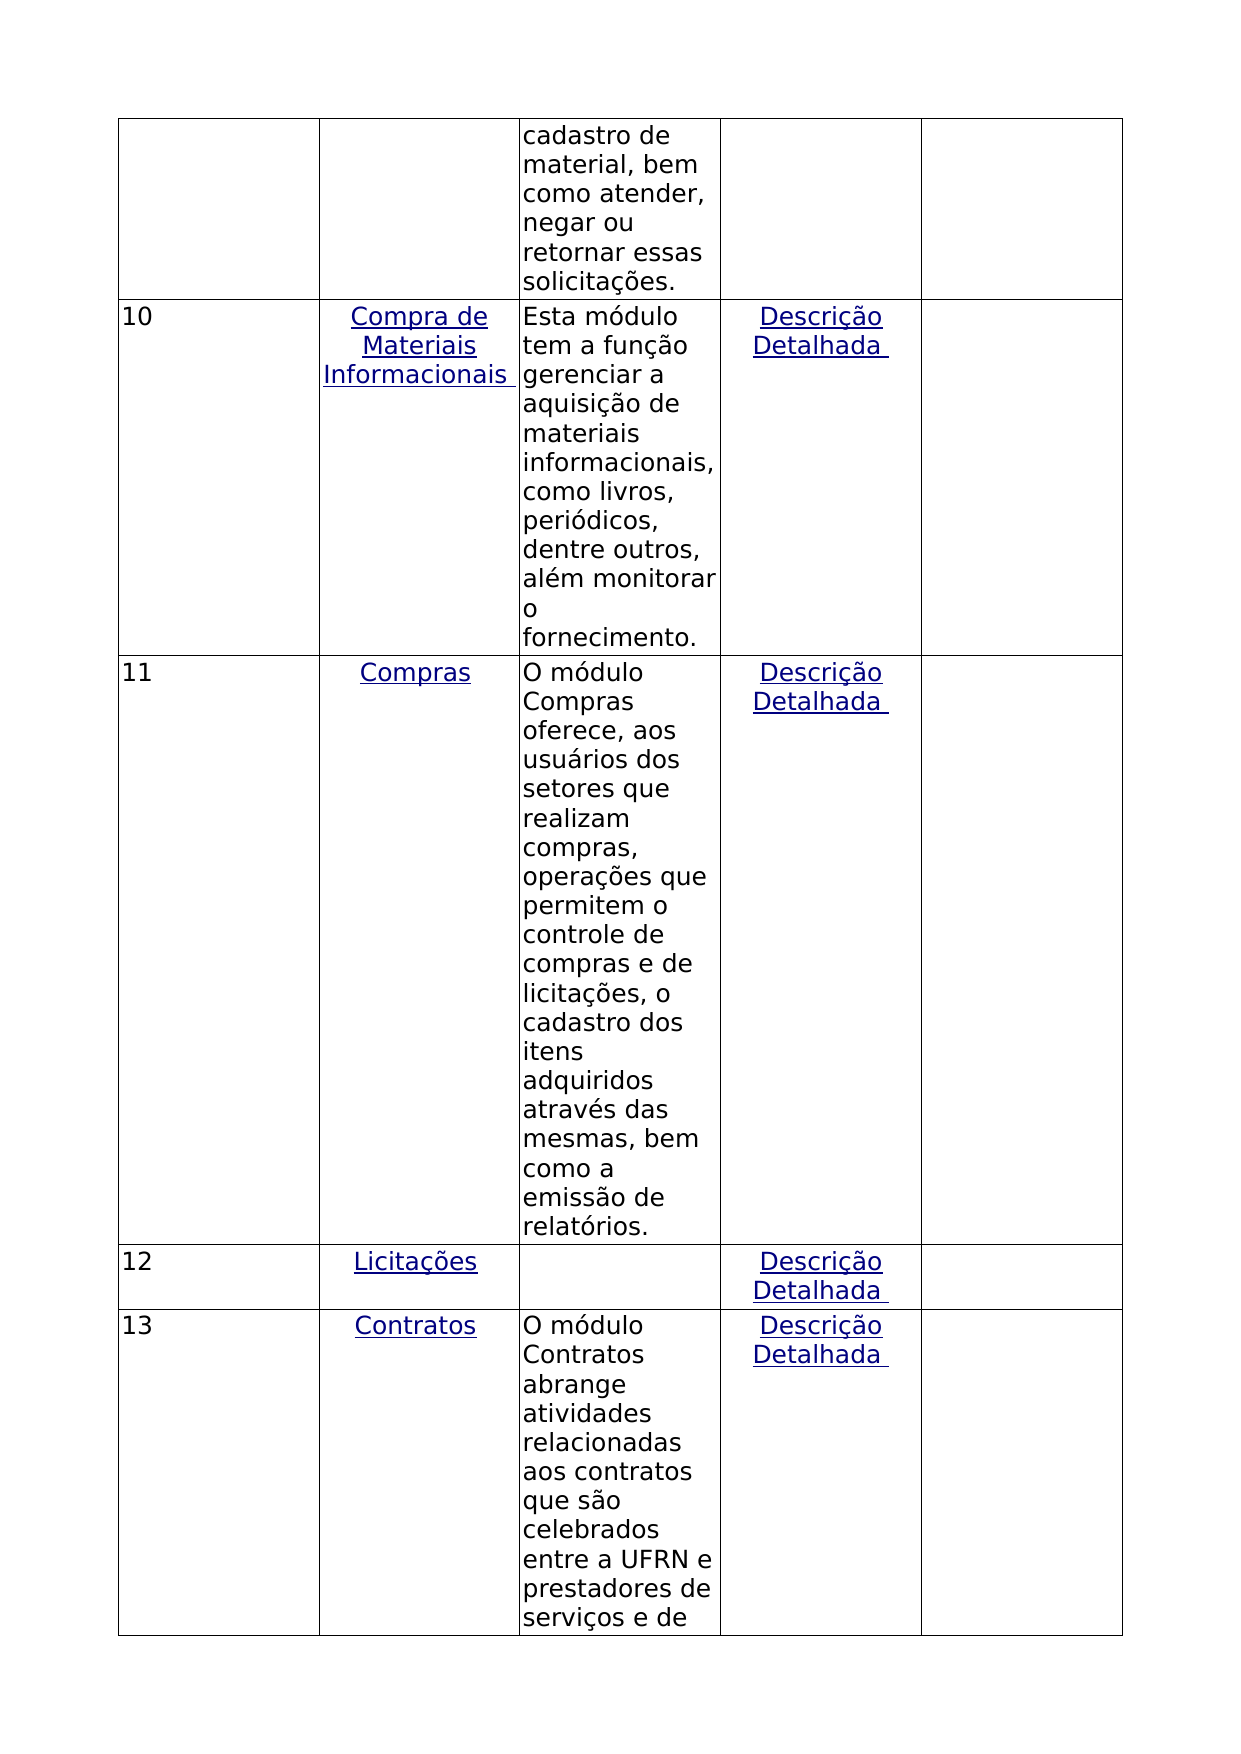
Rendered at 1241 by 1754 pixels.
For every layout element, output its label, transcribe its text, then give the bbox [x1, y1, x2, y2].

table_cell Compras [320, 656, 519, 1244]
table_cell [922, 1310, 1122, 1635]
table_cell [721, 119, 921, 299]
table_cell 11 [119, 656, 319, 1244]
table_cell Licitações [320, 1245, 519, 1308]
table_cell [520, 1245, 720, 1308]
table_cell Descrição Detalhada [721, 1310, 921, 1635]
table_cell Contratos [320, 1310, 519, 1635]
table_cell O módulo Compras oferece, aos usuários dos setores que realizam compras, operações que permitem o controle de compras e de licitações, o cadastro dos itens adquiridos através das mesmas, bem como a emissão de relatórios. [520, 656, 720, 1244]
table_cell [119, 119, 319, 299]
table_cell [922, 119, 1122, 299]
table_cell Descrição Detalhada [721, 656, 921, 1244]
table_cell [922, 1245, 1122, 1308]
table_cell Esta módulo tem a função gerenciar a aquisição de materiais informacionais, como livros, periódicos, dentre outros, além monitorar o fornecimento. [520, 300, 720, 655]
table_cell 13 [119, 1310, 319, 1635]
table_cell 12 [119, 1245, 319, 1308]
table_cell 10 [119, 300, 319, 655]
table_cell Descrição Detalhada [721, 300, 921, 655]
table_cell cadastro de material, bem como atender, negar ou retornar essas solicitações. [520, 119, 720, 299]
table_cell O módulo Contratos abrange atividades relacionadas aos contratos que são celebrados entre a UFRN e prestadores de serviços e de [520, 1310, 720, 1635]
table_cell [922, 300, 1122, 655]
table_cell Descrição Detalhada [721, 1245, 921, 1308]
table_cell [320, 119, 519, 299]
table_cell Compra de Materiais Informacionais [320, 300, 519, 655]
table_cell [922, 656, 1122, 1244]
